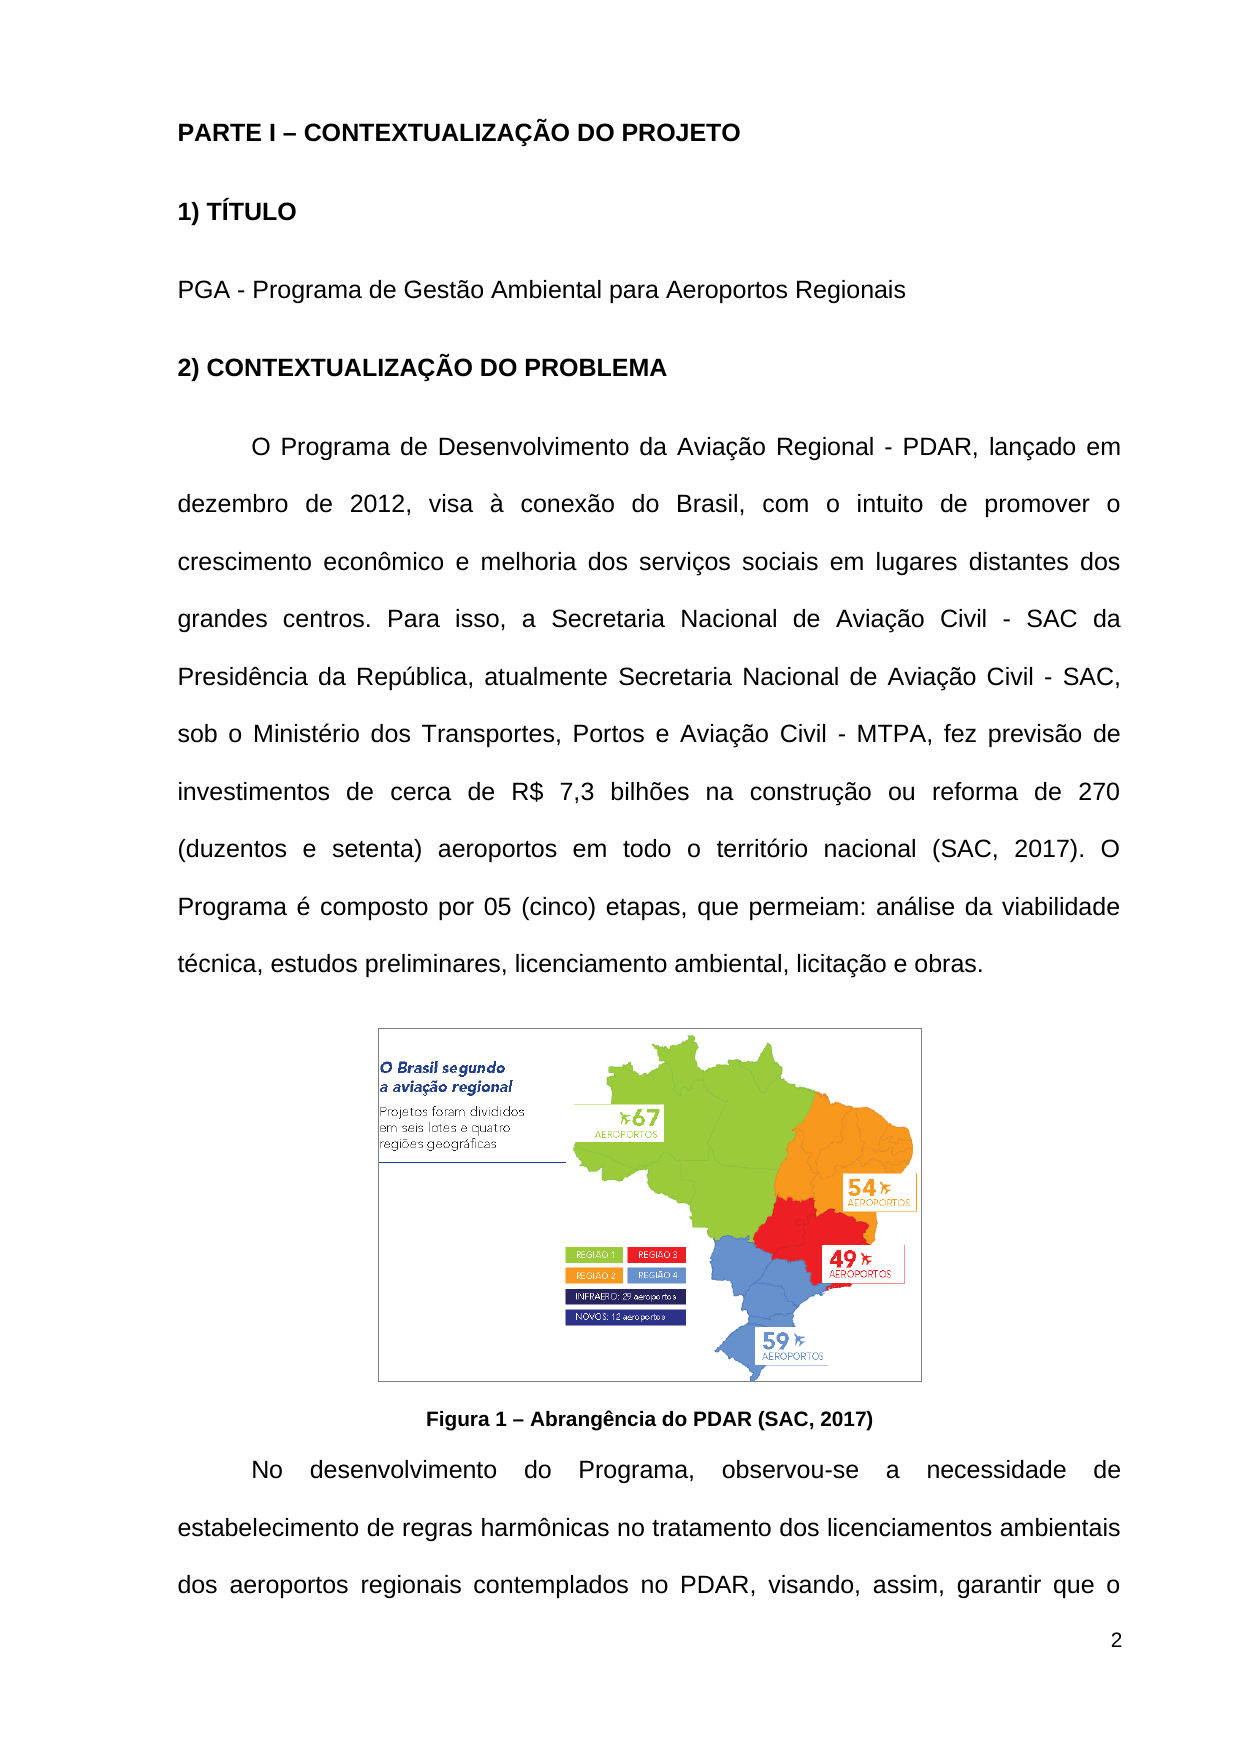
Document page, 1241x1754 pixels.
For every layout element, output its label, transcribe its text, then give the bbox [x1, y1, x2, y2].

text 1) TÍTULO [177, 197, 1122, 225]
text 2) CONTEXTUALIZAÇÃO DO PROBLEMA [177, 353, 1122, 382]
text No desenvolvimento do Programa, observou-se a necessidade de estabelecimento de regras harmônicas no tratamento dos licenciamentos ambientais dos aeroportos regionais contemplados no PDAR, visando, assim, garantir que o [177, 1455, 1122, 1599]
text PARTE I – CONTEXTUALIZAÇÃO DO PROJETO [177, 118, 1122, 147]
text PGA - Programa de Gestão Ambiental para Aeroportos Regionais [177, 275, 1122, 304]
text O Programa de Desenvolvimento da Aviação Regional - PDAR, lançado em dezembro de 2012, visa à conexão do Brasil, com o intuito de promover o crescimento econômico e melhoria dos serviços sociais em lugares distantes dos grandes centros. Para isso, a Secretaria Nacional de Aviação Civil - SAC da Presidência da República, atualmente Secretaria Nacional de Aviação Civil - SAC, sob o Ministério dos Transportes, Portos e Aviação Civil - MTPA, fez previsão de investimentos de cerca de R$ 7,3 bilhões na construção ou reforma de 270 (duzentos e setenta) aeroportos em todo o território nacional (SAC, 2017). O Programa é composto por 05 (cinco) etapas, que permeiam: análise da viabilidade técnica, estudos preliminares, licenciamento ambiental, licitação e obras. [177, 432, 1122, 978]
text Figura 1 – Abrangência do PDAR (SAC, 2017) [177, 1406, 1122, 1430]
